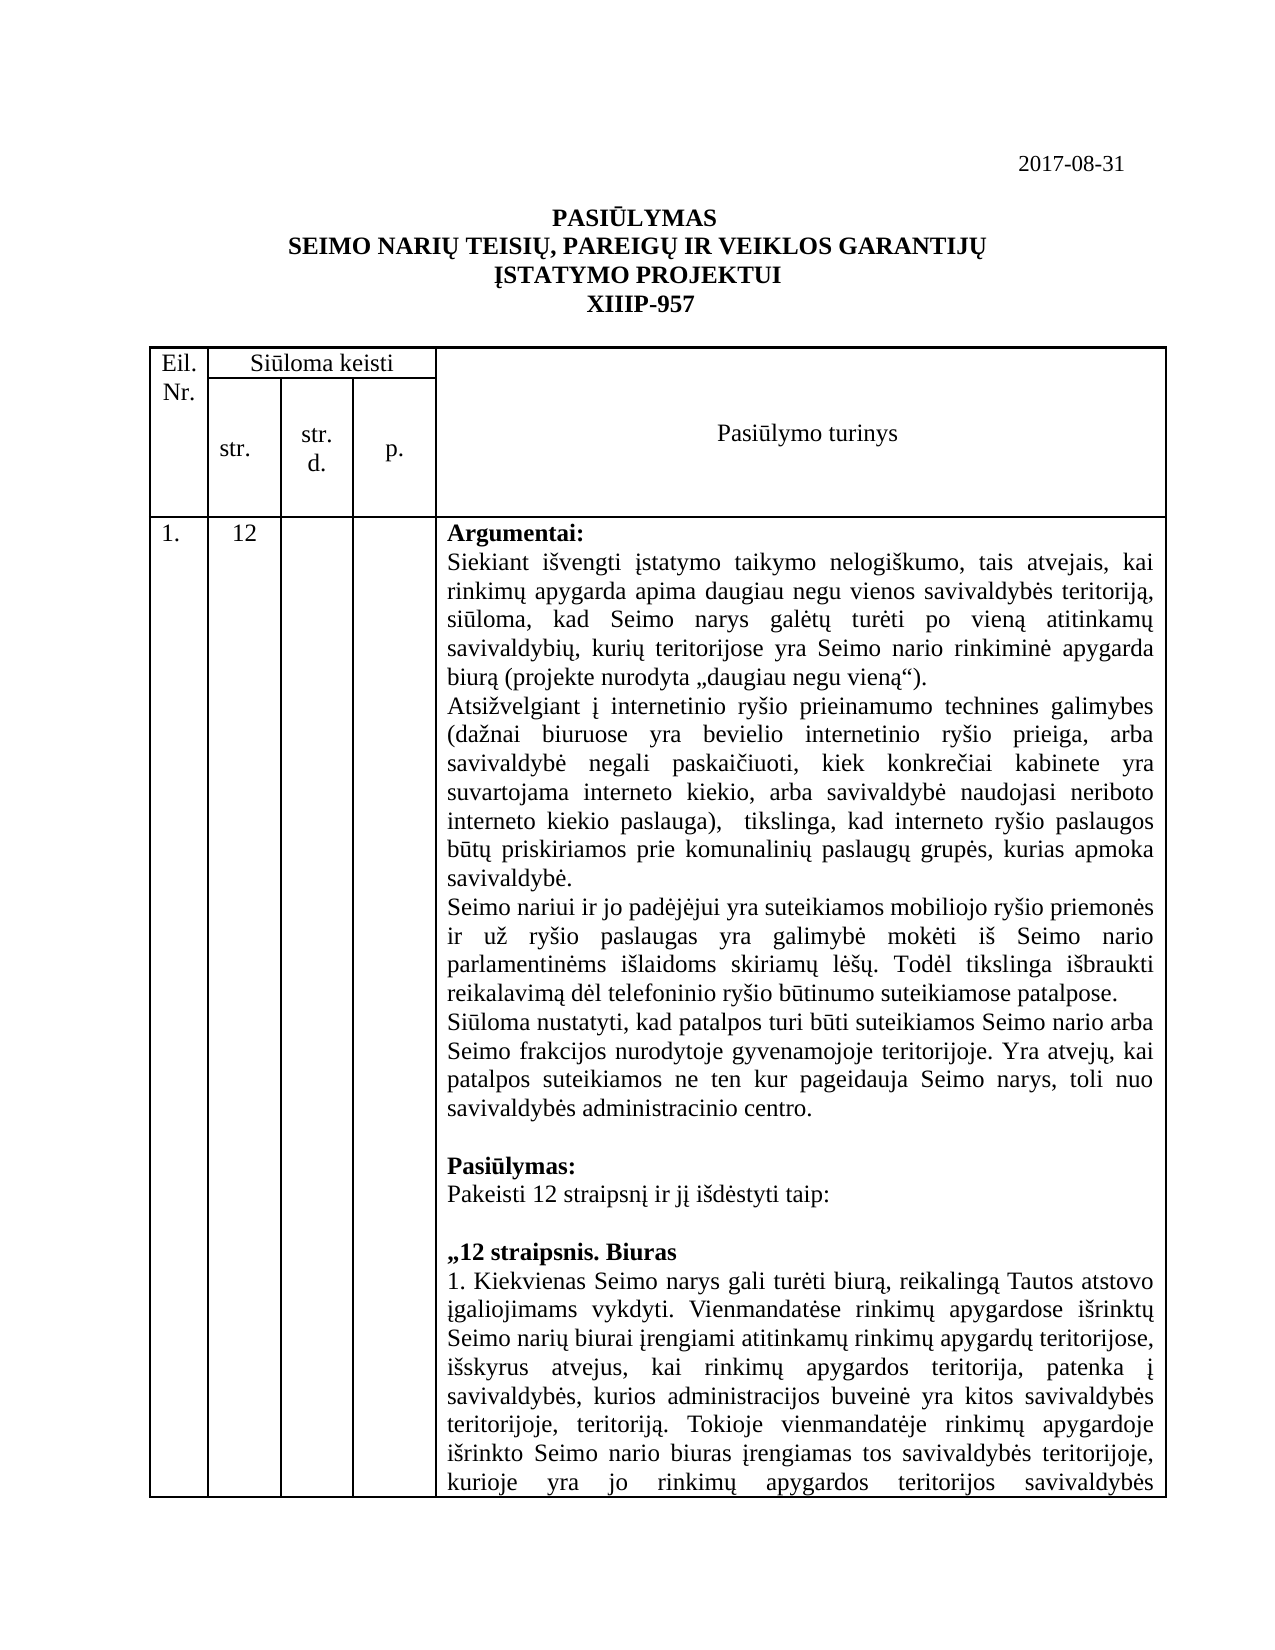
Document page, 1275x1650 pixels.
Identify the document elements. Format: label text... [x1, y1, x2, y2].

text 2017-08-31 [150, 150, 1125, 176]
table_cell str. [209, 379, 280, 516]
table_cell str. d. [282, 379, 352, 516]
table_cell 12 [209, 518, 280, 1496]
table_header Pasiūlymo turinys [437, 349, 1165, 516]
text PASIŪLYMAS [150, 203, 1125, 231]
text XIIIP-957 [150, 289, 1125, 318]
table_cell Argumentai: Siekiant išvengti įstatymo taikymo nelogiškumo, tais atvejais, kai rinkimų apygarda apima daugiau negu vienos savivaldybės teritoriją, siūloma, kad Seimo narys galėtų turėti po vieną atitinkamų savivaldybių, kurių teritorijose yra Seimo nario rinkiminė apygarda biurą (projekte nurodyta „daugiau negu vieną“). Atsižvelgiant į internetinio ryšio prieinamumo technines galimybes (dažnai biuruose yra bevielio internetinio ryšio prieiga, arba savivaldybė negali paskaičiuoti, kiek konkrečiai kabinete yra suvartojama interneto kiekio, arba savivaldybė naudojasi neriboto interneto kiekio paslauga), tikslinga, kad interneto ryšio paslaugos būtų priskiriamos prie komunalinių paslaugų grupės, kurias apmoka savivaldybė. Seimo nariui ir jo padėjėjui yra suteikiamos mobiliojo ryšio priemonės ir už ryšio paslaugas yra galimybė mokėti iš Seimo nario parlamentinėms išlaidoms skiriamų lėšų. Todėl tikslinga išbraukti reikalavimą dėl telefoninio ryšio būtinumo suteikiamose patalpose. Siūloma nustatyti, kad patalpos turi būti suteikiamos Seimo nario arba Seimo frakcijos nurodytoje gyvenamojoje teritorijoje. Yra atvejų, kai patalpos suteikiamos ne ten kur pageidauja Seimo narys, toli nuo savivaldybės administracinio centro. Pasiūlymas: Pakeisti 12 straipsnį ir jį išdėstyti taip: „12 straipsnis. Biuras 1. Kiekvienas Seimo narys gali turėti biurą, reikalingą Tautos atstovo įgaliojimams vykdyti. Vienmandatėse rinkimų apygardose išrinktų Seimo narių biurai įrengiami atitinkamų rinkimų apygardų teritorijose, išskyrus atvejus, kai rinkimų apygardos teritorija, patenka į savivaldybės, kurios administracijos buveinė yra kitos savivaldybės teritorijoje, teritoriją. Tokioje vienmandatėje rinkimų apygardoje išrinkto Seimo nario biuras įrengiamas tos savivaldybės teritorijoje, kurioje yra jo rinkimų apygardos teritorijos savivaldybės [437, 518, 1165, 1496]
table_cell 1. [151, 518, 207, 1496]
table_cell [354, 518, 435, 1496]
table_cell p. [354, 379, 435, 516]
table_cell [282, 518, 352, 1496]
text SEIMO NARIŲ TEISIŲ, PAREIGŲ IR VEIKLOS GARANTIJŲ [150, 231, 1125, 260]
table_header Eil. Nr. [151, 349, 207, 516]
table_header Siūloma keisti [209, 349, 435, 377]
text ĮSTATYMO PROJEKTUI [150, 260, 1125, 289]
